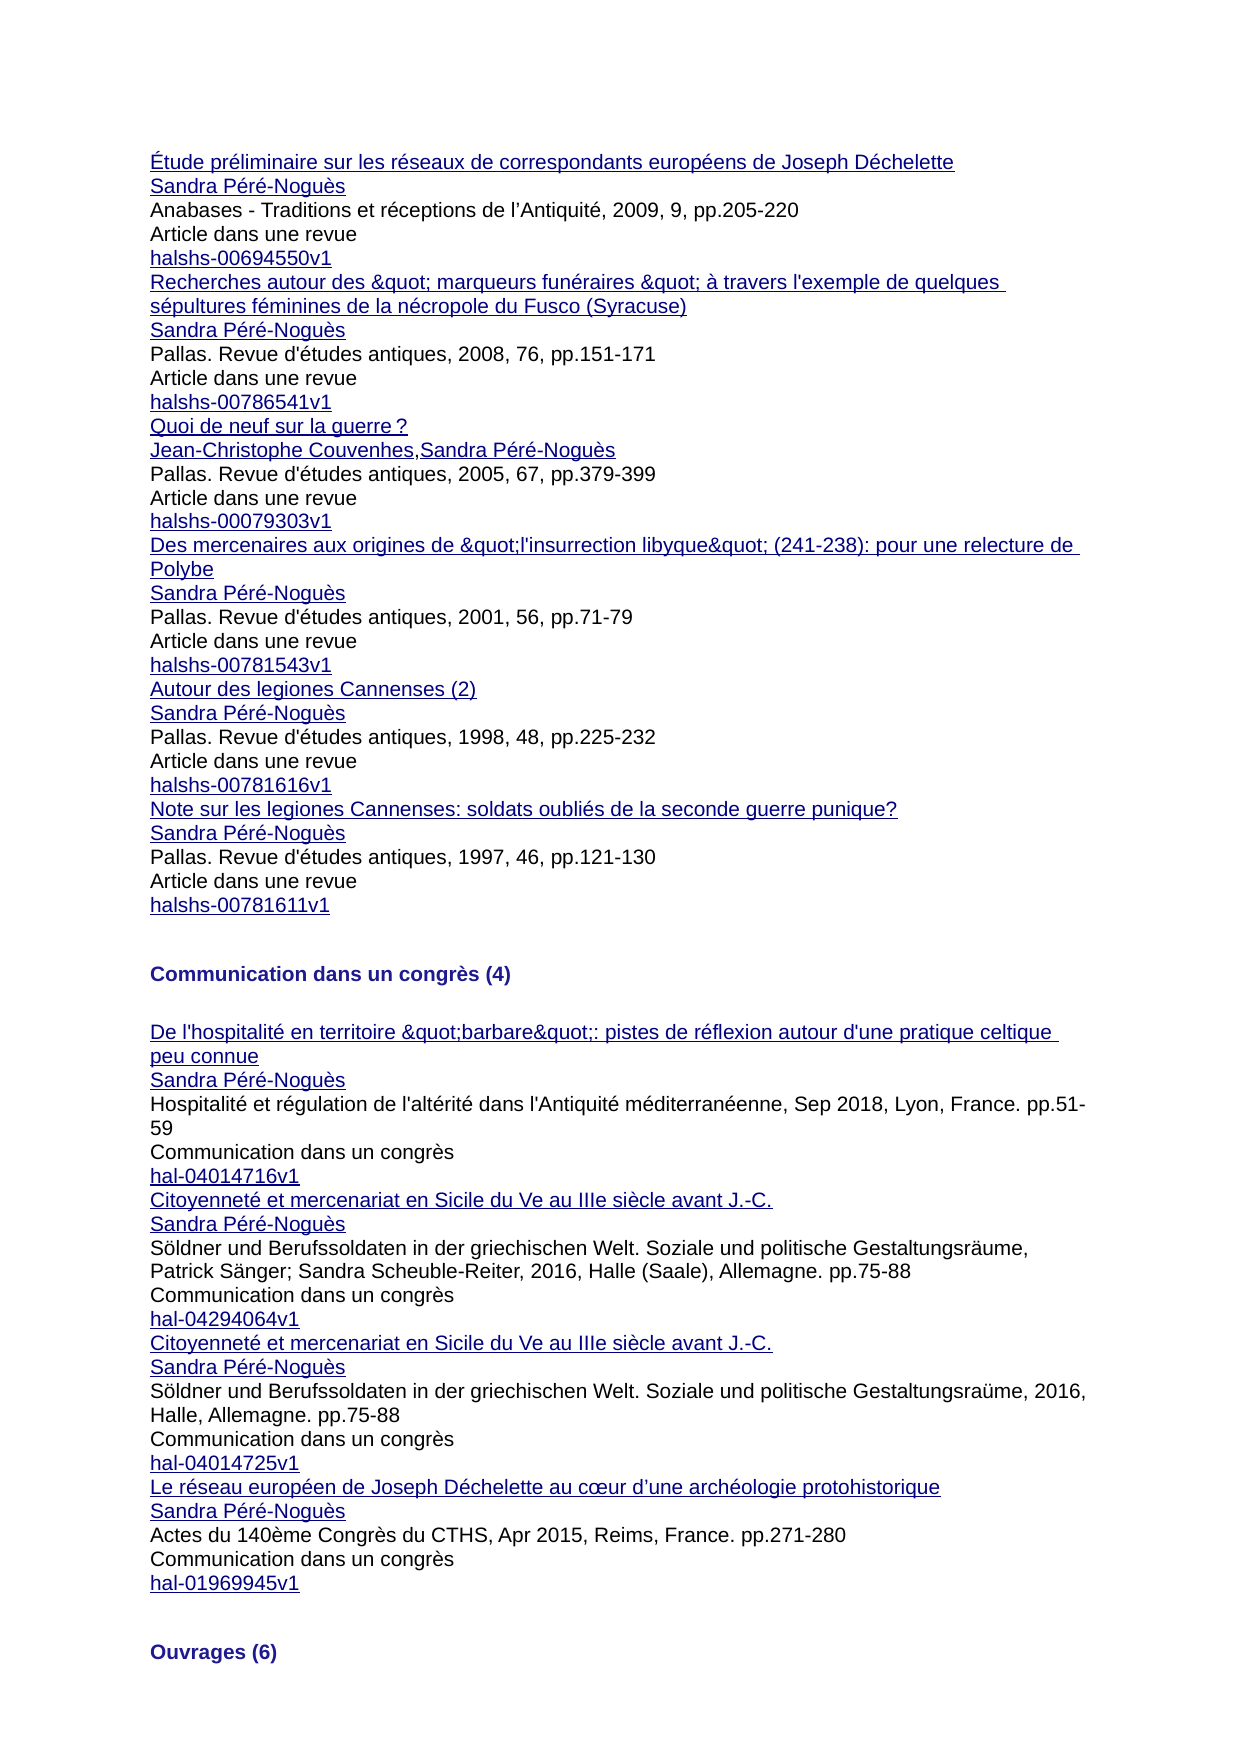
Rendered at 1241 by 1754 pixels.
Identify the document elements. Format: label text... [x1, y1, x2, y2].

table_cell Citoyenneté et mercenariat en Sicile du Ve au IIIe siècle avant J.-C. Sandra Péré-Noguès Söldner und Berufssoldaten in der griechischen Welt. Soziale und politische Gestaltungsraüme, 2016, Halle, Allemagne. pp.75-88 Communication dans un congrès hal-04014725v1 [150, 1331, 1090, 1475]
subtitle Ouvrages (6) [150, 1639, 1090, 1663]
table_cell Note sur les legiones Cannenses: soldats oubliés de la seconde guerre punique? Sandra Péré-Noguès Pallas. Revue d'études antiques, 1997, 46, pp.121-130 Article dans une revue halshs-00781611v1 [150, 797, 1090, 917]
table_cell Étude préliminaire sur les réseaux de correspondants européens de Joseph Déchelette Sandra Péré-Noguès Anabases - Traditions et réceptions de l’Antiquité, 2009, 9, pp.205-220 Article dans une revue halshs-00694550v1 [150, 150, 1090, 270]
subtitle Communication dans un congrès (4) [150, 961, 1090, 985]
table_cell Des mercenaires aux origines de &quot;l'insurrection libyque&quot; (241-238): pour une relecture de Polybe Sandra Péré-Noguès Pallas. Revue d'études antiques, 2001, 56, pp.71-79 Article dans une revue halshs-00781543v1 [150, 533, 1090, 677]
table_cell Quoi de neuf sur la guerre ? Jean-Christophe Couvenhes,Sandra Péré-Noguès Pallas. Revue d'études antiques, 2005, 67, pp.379-399 Article dans une revue halshs-00079303v1 [150, 414, 1090, 533]
table_header De l'hospitalité en territoire &quot;barbare&quot;: pistes de réflexion autour d'une pratique celtique peu connue Sandra Péré-Noguès Hospitalité et régulation de l'altérité dans l'Antiquité méditerranéenne, Sep 2018, Lyon, France. pp.51-59 Communication dans un congrès hal-04014716v1 [150, 1020, 1090, 1187]
table_cell Recherches autour des &quot; marqueurs funéraires &quot; à travers l'exemple de quelques sépultures féminines de la nécropole du Fusco (Syracuse) Sandra Péré-Noguès Pallas. Revue d'études antiques, 2008, 76, pp.151-171 Article dans une revue halshs-00786541v1 [150, 270, 1090, 413]
table_cell Le réseau européen de Joseph Déchelette au cœur d’une archéologie protohistorique Sandra Péré-Noguès Actes du 140ème Congrès du CTHS, Apr 2015, Reims, France. pp.271-280 Communication dans un congrès hal-01969945v1 [150, 1475, 1090, 1595]
table_cell Citoyenneté et mercenariat en Sicile du Ve au IIIe siècle avant J.-C. Sandra Péré-Noguès Söldner und Berufssoldaten in der griechischen Welt. Soziale und politische Gestaltungsräume, Patrick Sänger; Sandra Scheuble-Reiter, 2016, Halle (Saale), Allemagne. pp.75-88 Communication dans un congrès hal-04294064v1 [150, 1188, 1090, 1331]
table_cell Autour des legiones Cannenses (2) Sandra Péré-Noguès Pallas. Revue d'études antiques, 1998, 48, pp.225-232 Article dans une revue halshs-00781616v1 [150, 677, 1090, 797]
